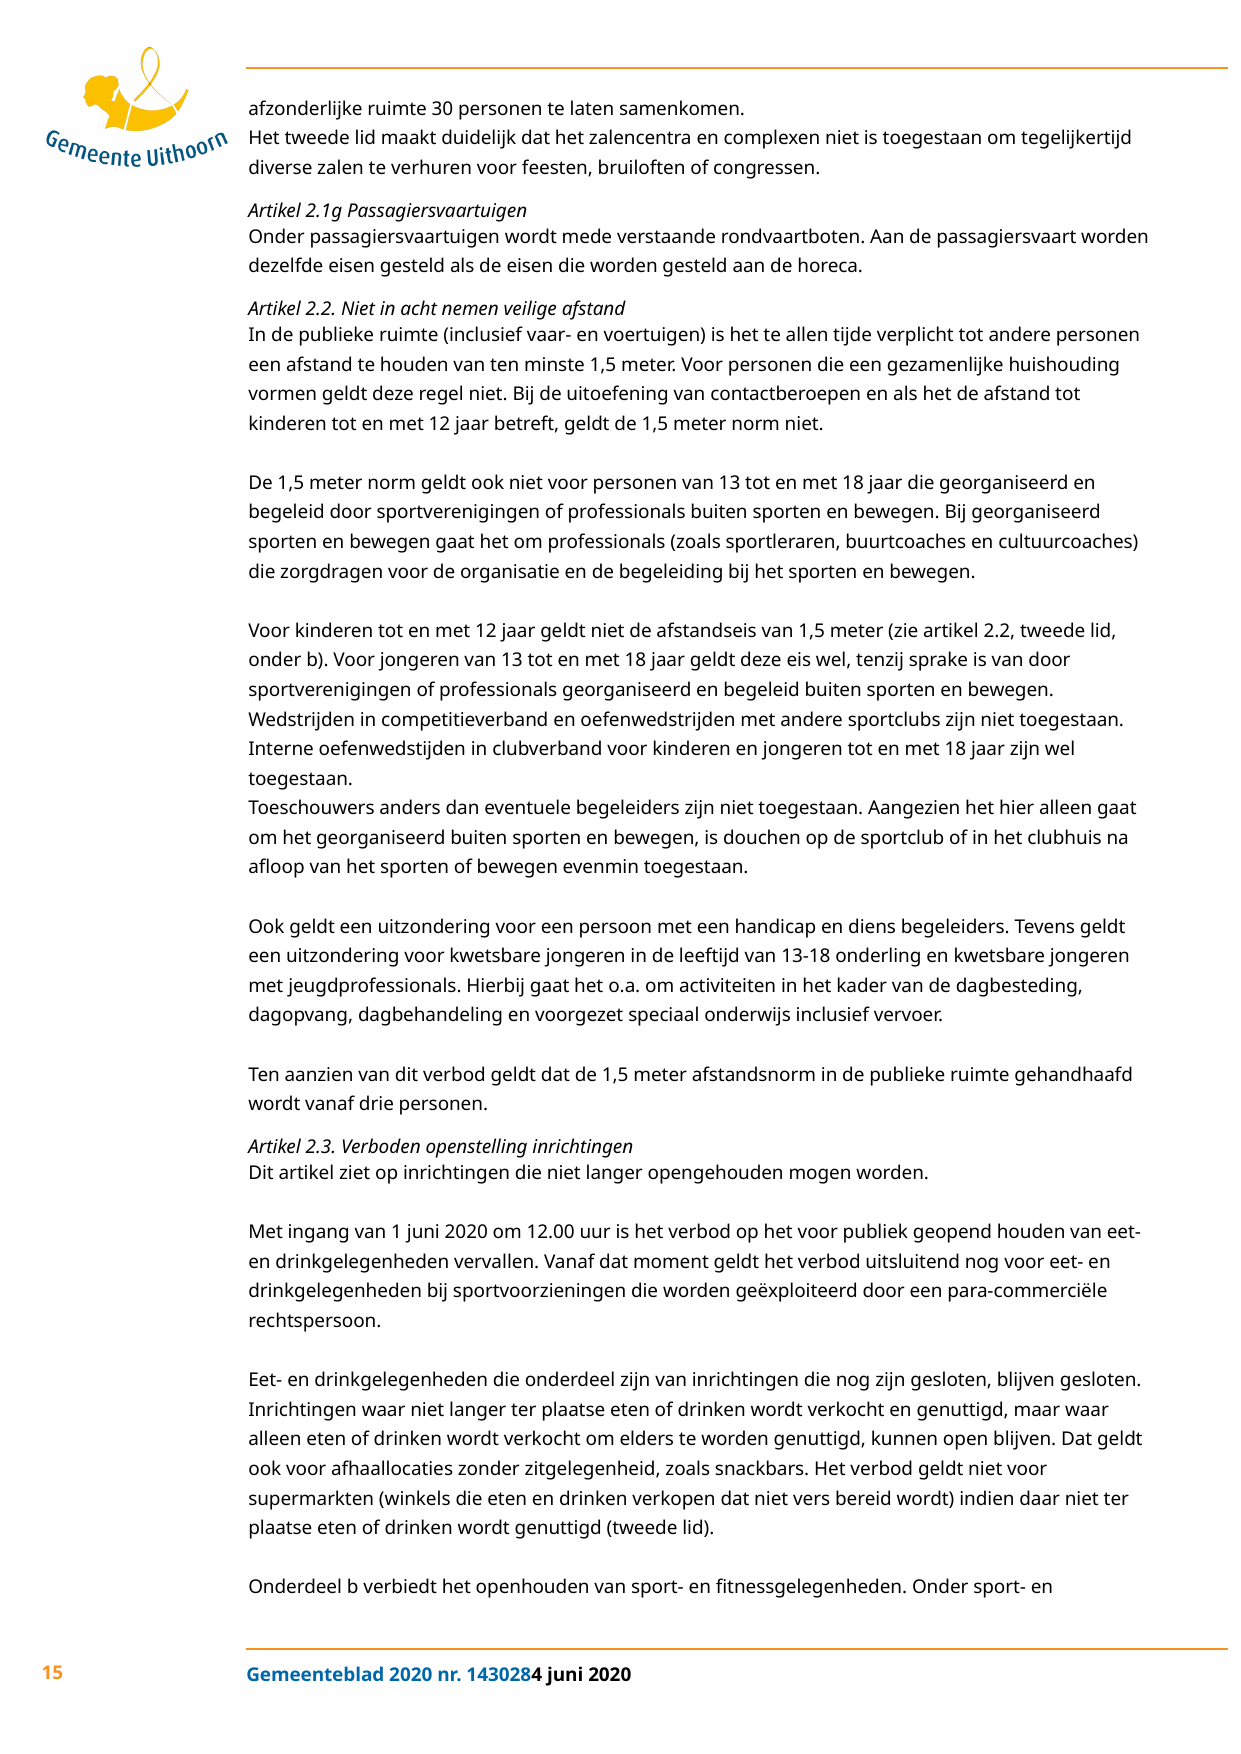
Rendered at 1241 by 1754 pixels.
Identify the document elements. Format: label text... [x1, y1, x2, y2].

text Het tweede lid maakt duidelijk dat het zalencentra en complexen niet is toegestaan om tegelijkertijd diverse zalen te verhuren voor feesten, bruiloften of congressen. [248, 124, 1152, 180]
text Eet- en drinkgelegenheden die onderdeel zijn van inrichtingen die nog zijn gesloten, blijven gesloten. Inrichtingen waar niet langer ter plaatse eten of drinken wordt verkocht en genuttigd, maar waar alleen eten of drinken wordt verkocht om elders te worden genuttigd, kunnen open blijven. Dat geldt ook voor afhaallocaties zonder zitgelegenheid, zoals snackbars. Het verbod geldt niet voor supermarkten (winkels die eten en drinken verkopen dat niet vers bereid wordt) indien daar niet ter plaatse eten of drinken wordt genuttigd (tweede lid). [248, 1366, 1152, 1540]
picture [41, 47, 231, 172]
text Artikel 2.2. Niet in acht nemen veilige afstand [248, 296, 1152, 321]
text Voor kinderen tot en met 12 jaar geldt niet de afstandseis van 1,5 meter (zie artikel 2.2, tweede lid, onder b). Voor jongeren van 13 tot en met 18 jaar geldt deze eis wel, tenzij sprake is van door sportverenigingen of professionals georganiseerd en begeleid buiten sporten en bewegen. Wedstrijden in competitieverband en oefenwedstrijden met andere sportclubs zijn niet toegestaan. Interne oefenwedstijden in clubverband voor kinderen en jongeren tot en met 18 jaar zijn wel toegestaan. [248, 617, 1152, 791]
text Toeschouwers anders dan eventuele begeleiders zijn niet toegestaan. Aangezien het hier alleen gaat om het georganiseerd buiten sporten en bewegen, is douchen op de sportclub of in het clubhuis na afloop van het sporten of bewegen evenmin toegestaan. [248, 794, 1152, 879]
text Met ingang van 1 juni 2020 om 12.00 uur is het verbod op het voor publiek geopend houden van eet- en drinkgelegenheden vervallen. Vanaf dat moment geldt het verbod uitsluitend nog voor eet- en drinkgelegenheden bij sportvoorzieningen die worden geëxploiteerd door een para-commerciële rechtspersoon. [248, 1218, 1152, 1333]
text Onder passagiersvaartuigen wordt mede verstaande rondvaartboten. Aan de passagiersvaart worden dezelfde eisen gesteld als de eisen die worden gesteld aan de horeca. [248, 223, 1152, 278]
text Artikel 2.3. Verboden openstelling inrichtingen [248, 1133, 1152, 1159]
text Dit artikel ziet op inrichtingen die niet langer opengehouden mogen worden. [248, 1159, 1152, 1185]
text Ook geldt een uitzondering voor een persoon met een handicap en diens begeleiders. Tevens geldt een uitzondering voor kwetsbare jongeren in de leeftijd van 13-18 onderling en kwetsbare jongeren met jeugdprofessionals. Hierbij gaat het o.a. om activiteiten in het kader van de dagbesteding, dagopvang, dagbehandeling en voorgezet speciaal onderwijs inclusief vervoer. [248, 913, 1152, 1027]
text Onderdeel b verbiedt het openhouden van sport- en fitnessgelegenheden. Onder sport- en [248, 1573, 1152, 1599]
text Ten aanzien van dit verbod geldt dat de 1,5 meter afstandsnorm in de publieke ruimte gehandhaafd wordt vanaf drie personen. [248, 1061, 1152, 1116]
text Artikel 2.1g Passagiersvaartuigen [248, 197, 1152, 223]
text afzonderlijke ruimte 30 personen te laten samenkomen. [248, 95, 1152, 121]
text In de publieke ruimte (inclusief vaar- en voertuigen) is het te allen tijde verplicht tot andere personen een afstand te houden van ten minste 1,5 meter. Voor personen die een gezamenlijke huishouding vormen geldt deze regel niet. Bij de uitoefening van contactberoepen en als het de afstand tot kinderen tot en met 12 jaar betreft, geldt de 1,5 meter norm niet. [248, 321, 1152, 436]
text De 1,5 meter norm geldt ook niet voor personen van 13 tot en met 18 jaar die georganiseerd en begeleid door sportverenigingen of professionals buiten sporten en bewegen. Bij georganiseerd sporten en bewegen gaat het om professionals (zoals sportleraren, buurtcoaches en cultuurcoaches) die zorgdragen voor de organisatie en de begeleiding bij het sporten en bewegen. [248, 469, 1152, 584]
